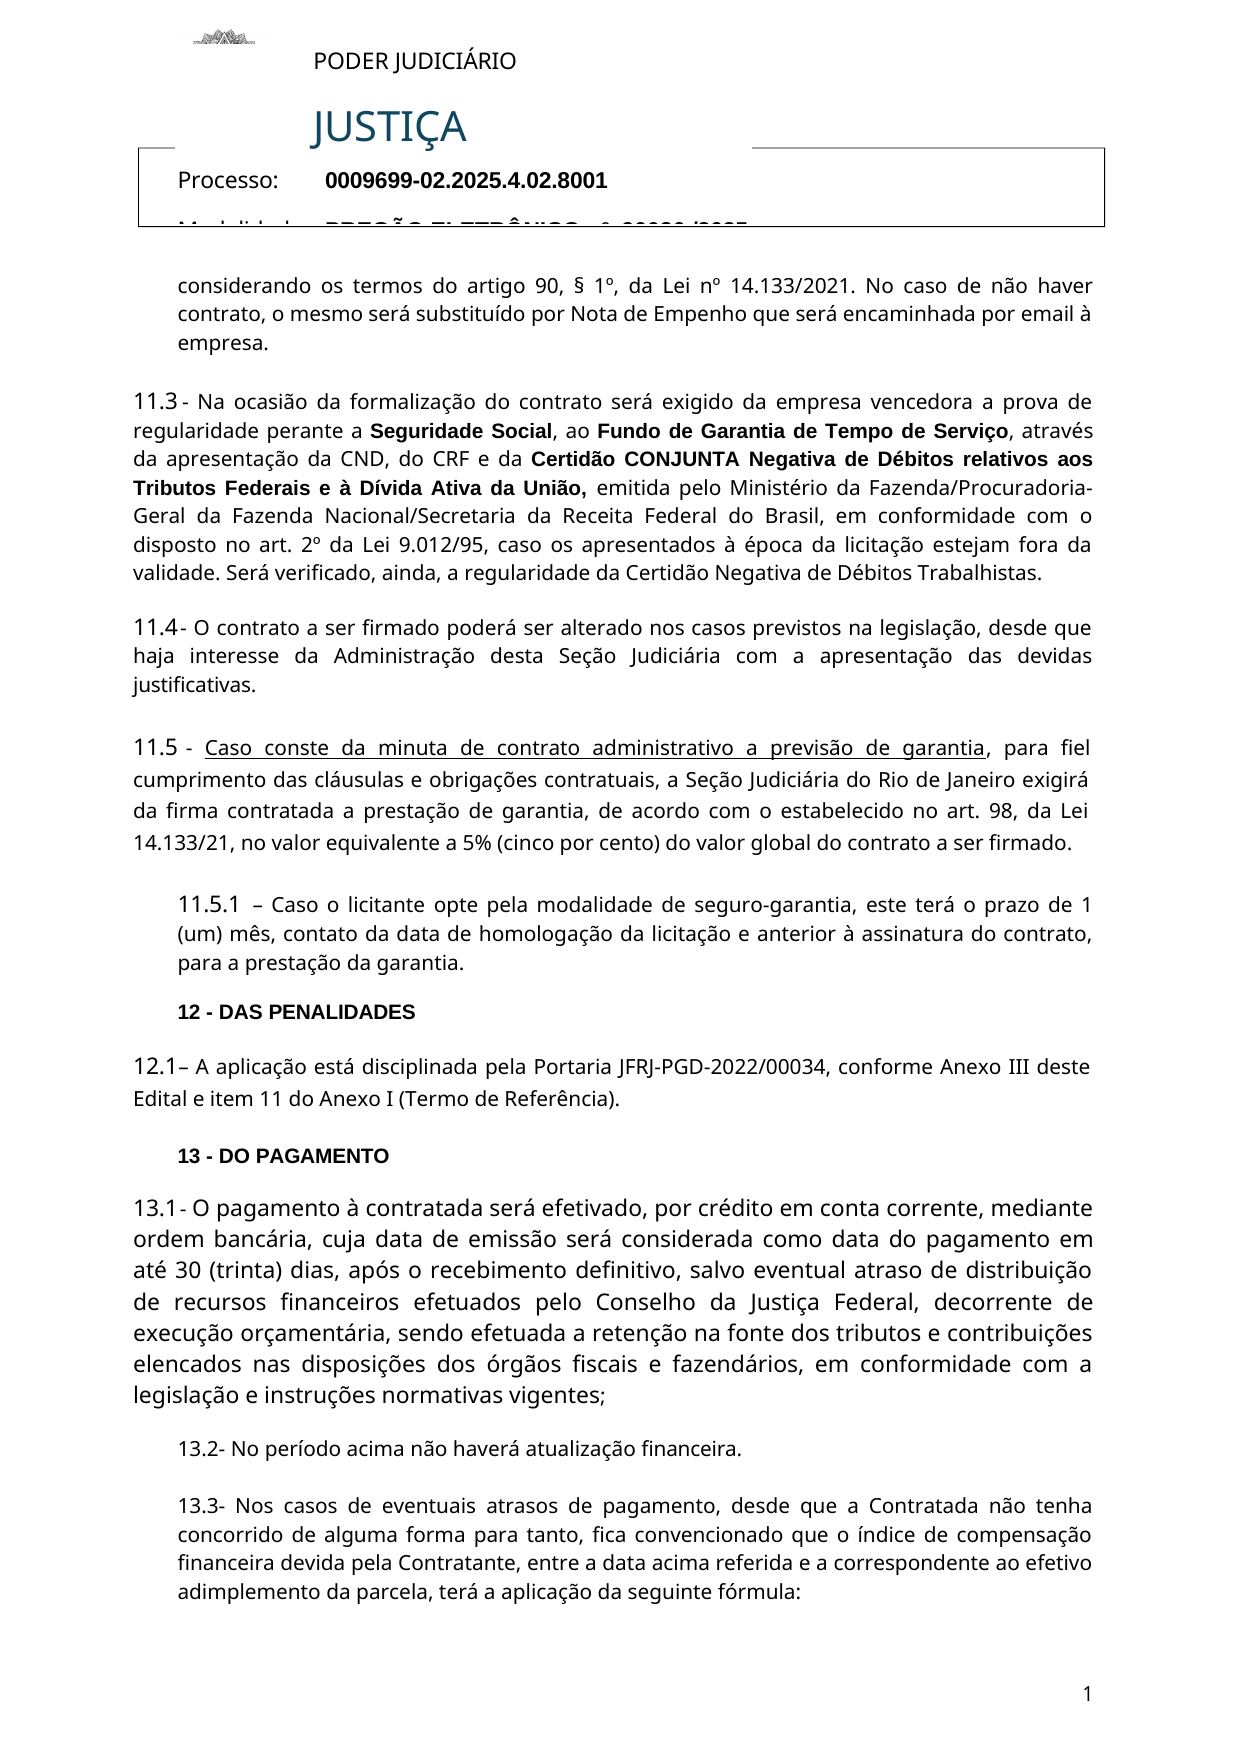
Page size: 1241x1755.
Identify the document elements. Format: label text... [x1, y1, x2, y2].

text considerando os termos do artigo 90, § 1º, da Lei nº 14.133/2021. No caso de não haver contrato, o mesmo será substituído por Nota de Empenho que será encaminhada por email à empresa. [177, 271, 1093, 356]
list – Caso o licitante opte pela modalidade de seguro-garantia, este terá o prazo de 1 (um) mês, contato da data de homologação da licitação e anterior à assinatura do contrato, para a prestação da garantia. [177, 888, 1094, 976]
list - Na ocasião da formalização do contrato será exigido da empresa vencedora a prova de regularidade perante a Seguridade Social, ao Fundo de Garantia de Tempo de Serviço, através da apresentação da CND, do CRF e da Certidão CONJUNTA Negativa de Débitos relativos aos Tributos Federais e à Dívida Ativa da União, emitida pelo Ministério da Fazenda/Procuradoria- Geral da Fazenda Nacional/Secretaria da Receita Federal do Brasil, em conformidade com o disposto no art. 2º da Lei 9.012/95, caso os apresentados à época da licitação estejam fora da validade. Será verificado, ainda, a regularidade da Certidão Negativa de Débitos Trabalhistas. [133, 385, 1093, 587]
list – A aplicação está disciplinada pela Portaria JFRJ-PGD-2022/00034, conforme Anexo III deste Edital e item 11 do Anexo I (Termo de Referência). [133, 1050, 1090, 1112]
list - DAS PENALIDADES [177, 1000, 1137, 1024]
list - O pagamento à contratada será efetivado, por crédito em conta corrente, mediante ordem bancária, cuja data de emissão será considerada como data do pagamento em até 30 (trinta) dias, após o recebimento definitivo, salvo eventual atraso de distribuição de recursos financeiros efetuados pelo Conselho da Justiça Federal, decorrente de execução orçamentária, sendo efetuada a retenção na fonte dos tributos e contribuições elencados nas disposições dos órgãos fiscais e fazendários, em conformidade com a legislação e instruções normativas vigentes; [133, 1192, 1094, 1411]
list - O contrato a ser firmado poderá ser alterado nos casos previstos na legislação, desde que haja interesse da Administração desta Seção Judiciária com a apresentação das devidas justificativas. [133, 610, 1093, 698]
list - Caso conste da minuta de contrato administrativo a previsão de garantia, para fiel cumprimento das cláusulas e obrigações contratuais, a Seção Judiciária do Rio de Janeiro exigirá da firma contratada a prestação de garantia, de acordo com o estabelecido no art. 98, da Lei 14.133/21, no valor equivalente a 5% (cinco por cento) do valor global do contrato a ser firmado. [133, 731, 1091, 856]
list - DO PAGAMENTO [177, 1144, 1137, 1168]
text 13.3- Nos casos de eventuais atrasos de pagamento, desde que a Contratada não tenha concorrido de alguma forma para tanto, fica convencionado que o índice de compensação financeira devida pela Contratante, entre a data acima referida e a correspondente ao efetivo adimplemento da parcela, terá a aplicação da seguinte fórmula: [177, 1491, 1093, 1605]
text 13.2- No período acima não haverá atualização financeira. [177, 1434, 1137, 1463]
